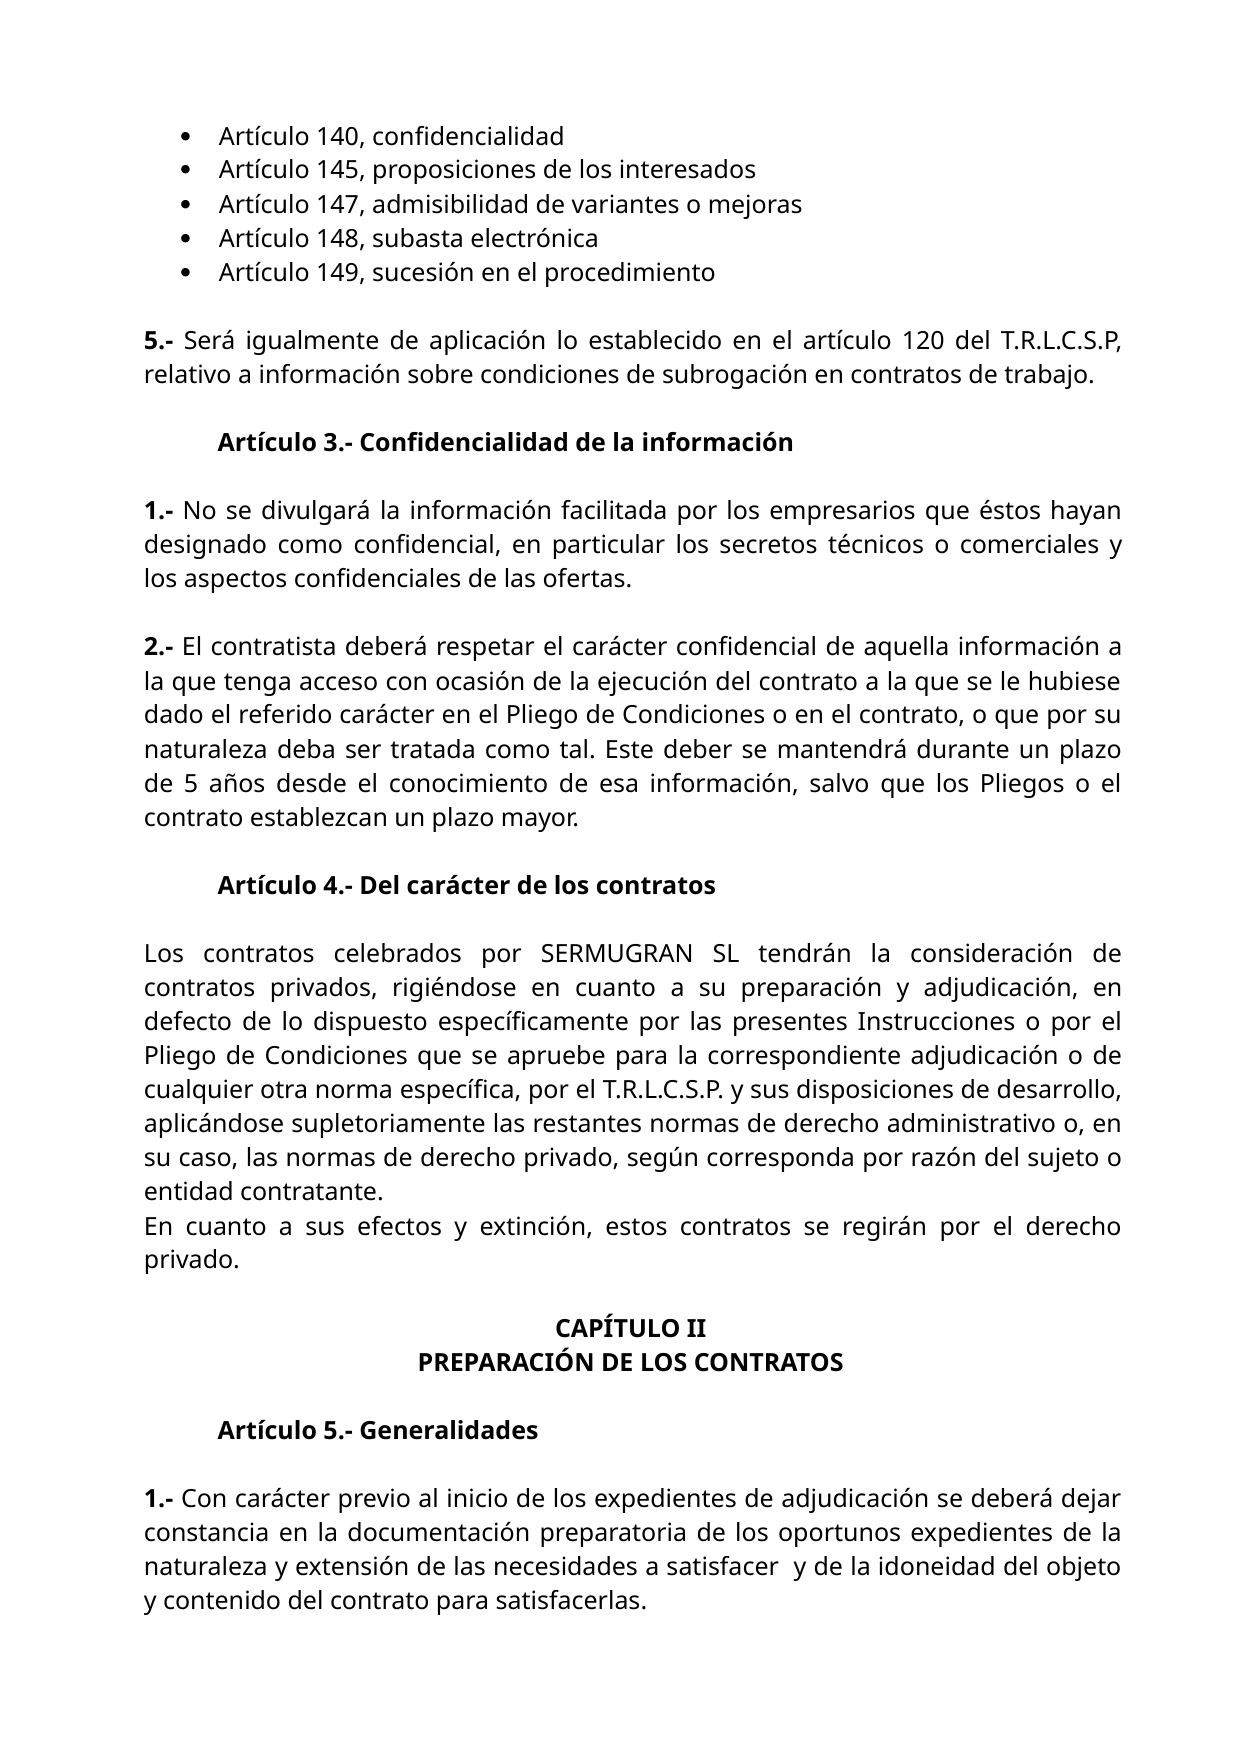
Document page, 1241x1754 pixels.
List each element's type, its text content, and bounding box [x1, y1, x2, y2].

list Artículo 140, confidencialidad [181, 118, 1123, 152]
text 2.- El contratista deberá respetar el carácter confidencial de aquella información a la que tenga acceso con ocasión de la ejecución del contrato a la que se le hubiese dado el referido carácter en el Pliego de Condiciones o en el contrato, o que por su naturaleza deba ser tratada como tal. Este deber se mantendrá durante un plazo de 5 años desde el conocimiento de esa información, salvo que los Pliegos o el contrato establezcan un plazo mayor. [144, 629, 1123, 833]
list Artículo 145, proposiciones de los interesados [181, 152, 1123, 186]
list Artículo 148, subasta electrónica [181, 220, 1123, 254]
list Artículo 147, admisibilidad de variantes o mejoras [181, 186, 1123, 220]
subtitle Artículo 5.- Generalidades [144, 1412, 1123, 1447]
subtitle Artículo 3.- Confidencialidad de la información [144, 425, 1123, 459]
list Artículo 149, sucesión en el procedimiento [181, 254, 1123, 288]
text En cuanto a sus efectos y extinción, estos contratos se regirán por el derecho privado. [144, 1208, 1123, 1276]
text 1.- Con carácter previo al inicio de los expedientes de adjudicación se deberá dejar constancia en la documentación preparatoria de los oportunos expedientes de la naturaleza y extensión de las necesidades a satisfacer y de la idoneidad del objeto y contenido del contrato para satisfacerlas. [144, 1481, 1123, 1617]
subtitle Artículo 4.- Del carácter de los contratos [144, 867, 1123, 902]
text 1.- No se divulgará la información facilitada por los empresarios que éstos hayan designado como confidencial, en particular los secretos técnicos o comerciales y los aspectos confidenciales de las ofertas. [144, 493, 1123, 595]
text Los contratos celebrados por SERMUGRAN SL tendrán la consideración de contratos privados, rigiéndose en cuanto a su preparación y adjudicación, en defecto de lo dispuesto específicamente por las presentes Instrucciones o por el Pliego de Condiciones que se apruebe para la correspondiente adjudicación o de cualquier otra norma específica, por el T.R.L.C.S.P. y sus disposiciones de desarrollo, aplicándose supletoriamente las restantes normas de derecho administrativo o, en su caso, las normas de derecho privado, según corresponda por razón del sujeto o entidad contratante. [144, 936, 1123, 1208]
text PREPARACIÓN DE LOS CONTRATOS [144, 1344, 1123, 1378]
subtitle CAPÍTULO II [144, 1310, 1123, 1344]
text 5.- Será igualmente de aplicación lo establecido en el artículo 120 del T.R.L.C.S.P, relativo a información sobre condiciones de subrogación en contratos de trabajo. [144, 322, 1123, 391]
